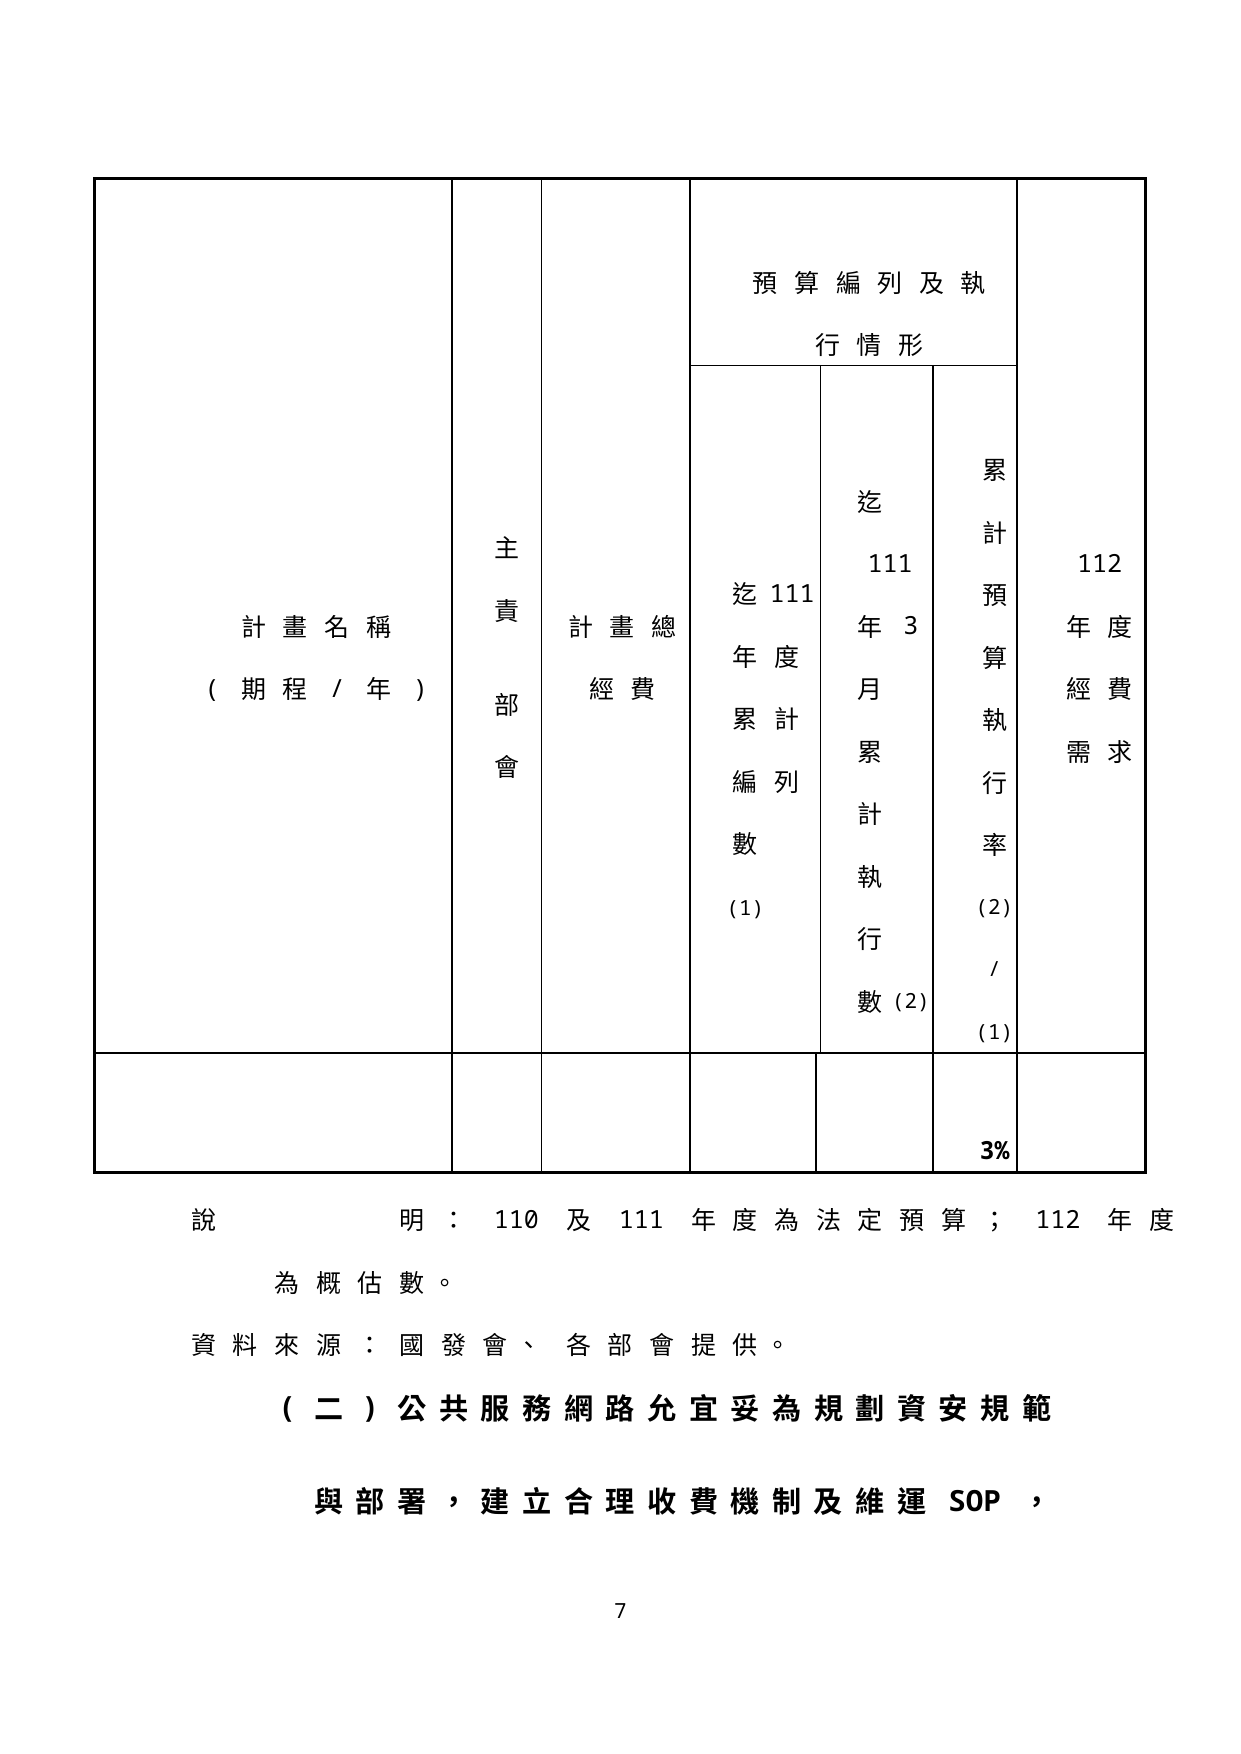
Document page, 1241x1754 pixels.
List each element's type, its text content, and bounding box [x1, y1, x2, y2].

table_header 預算編列及執行情形 [691, 180, 1016, 365]
table_cell 迄111年度累計編列數 (1) [691, 366, 820, 1052]
table_header 112年度經費需求 [1018, 180, 1144, 1052]
table_cell 迄111年3月累計執行數(2) [821, 366, 932, 1052]
table_cell [96, 1054, 451, 1171]
text 資料來源：國發會、各部會提供。 [99, 1302, 1201, 1365]
text (二)公共服務網路允宜妥為規劃資安規範與部署，建立合理收費機制及維運SOP， [242, 1365, 1058, 1552]
table_header 計畫名稱 (期程/年) [96, 180, 451, 1052]
text 說 明：110及111年度為法定預算；112年度為概估數。 [99, 1177, 1201, 1302]
table_cell [1018, 1054, 1144, 1171]
table_header 主責 部會 [453, 180, 541, 1052]
table_cell - [453, 1054, 541, 1171]
table_cell [542, 1054, 689, 1171]
table_cell [817, 1054, 932, 1171]
table_cell 3% [934, 1054, 1016, 1171]
table_header 計畫總經費 [542, 180, 689, 1052]
table_cell [691, 1054, 815, 1171]
table_cell 累計預算執行率(2)/(1) [934, 366, 1016, 1052]
